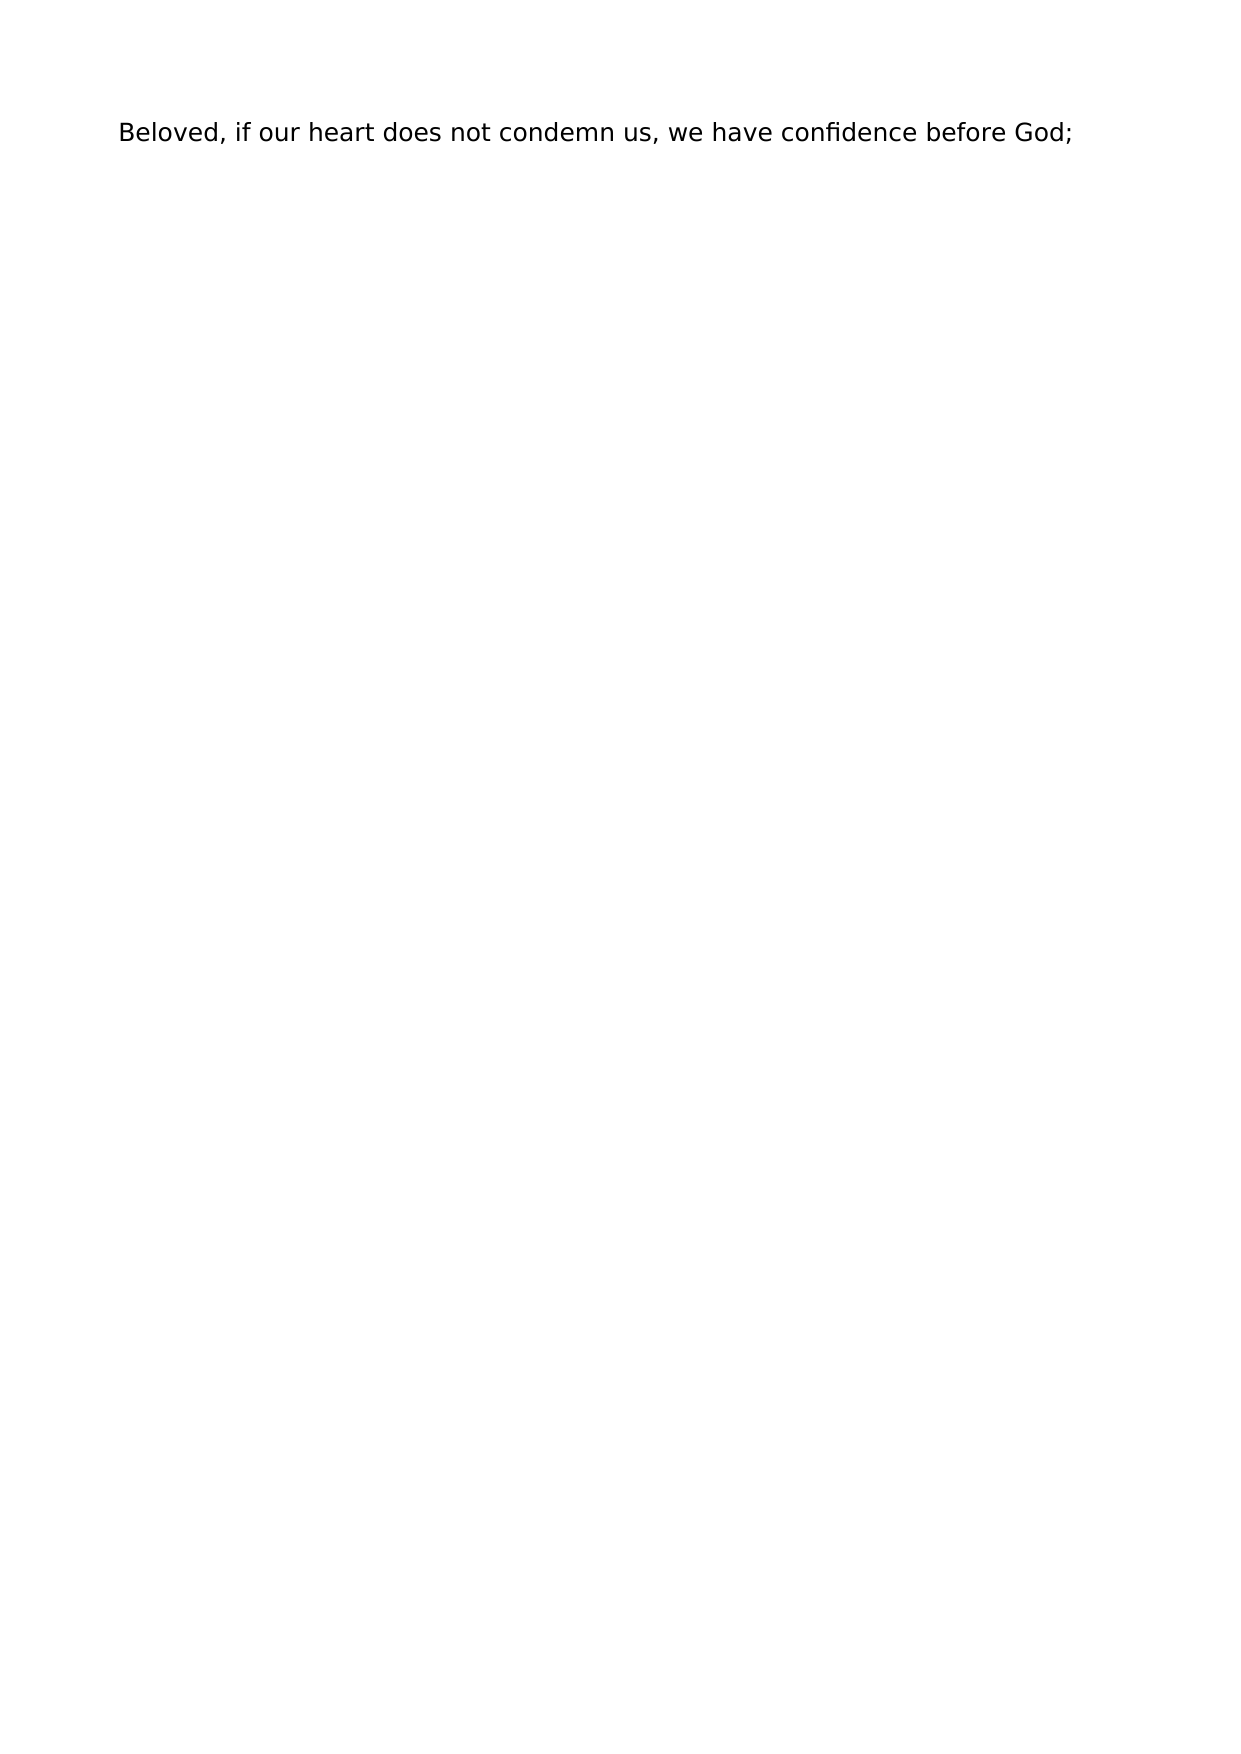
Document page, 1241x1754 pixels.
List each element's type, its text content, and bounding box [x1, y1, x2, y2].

text Beloved, if our heart does not condemn us, we have confidence before God; [118, 118, 1122, 147]
